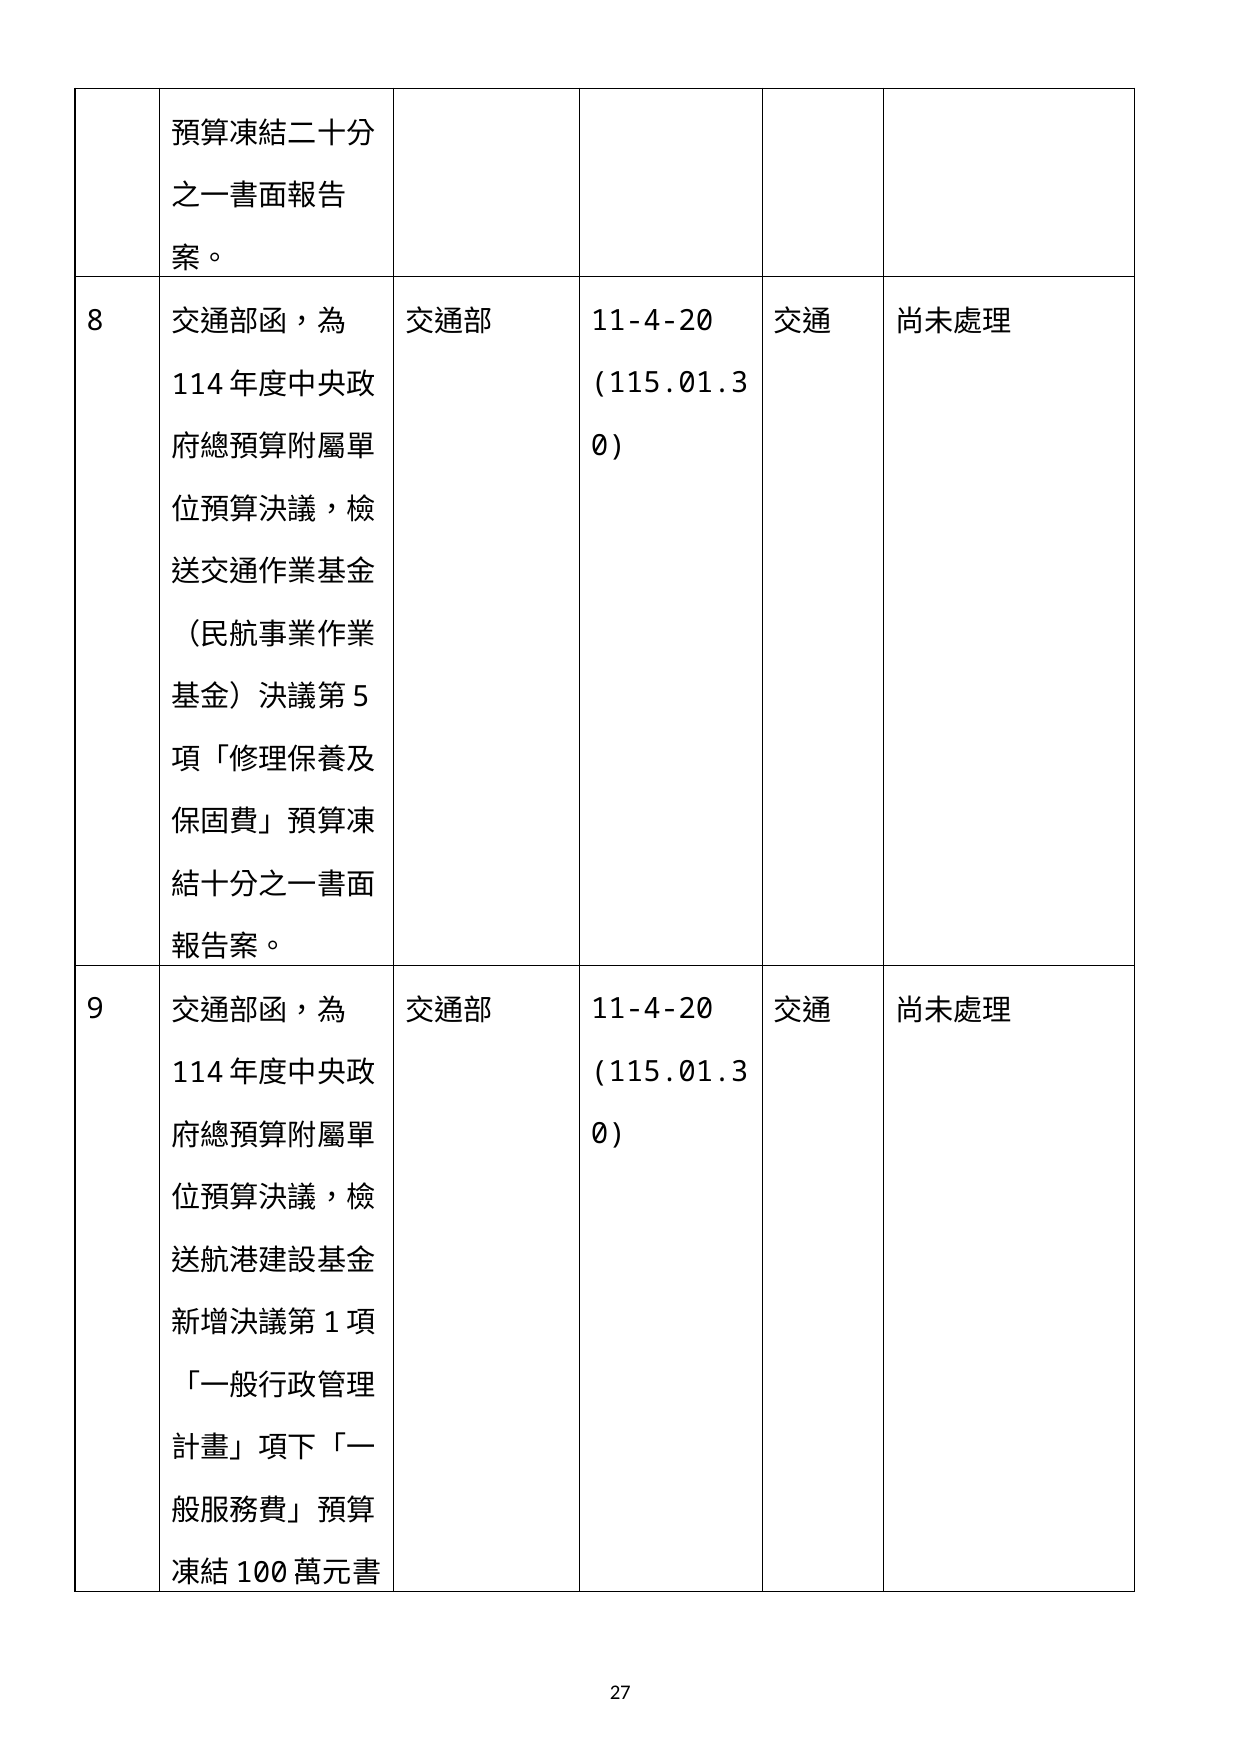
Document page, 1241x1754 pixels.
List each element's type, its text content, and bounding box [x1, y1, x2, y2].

table_cell 預算凍結二十分之一書面報告案。 [160, 89, 393, 276]
table_cell 尚未處理 [884, 277, 1134, 965]
table_cell 交通 [763, 966, 883, 1591]
table_cell [394, 89, 579, 276]
table_cell 9 [76, 966, 159, 1591]
table_cell 交通 [763, 277, 883, 965]
table_cell 11-4-20 (115.01.30) [580, 277, 762, 965]
table_cell [76, 89, 159, 276]
table_cell 交通部函，為114年度中央政府總預算附屬單位預算決議，檢送航港建設基金新增決議第1項「一般行政管理計畫」項下「一般服務費」預算凍結100萬元書 [160, 966, 393, 1591]
table_cell 尚未處理 [884, 966, 1134, 1591]
table_cell [763, 89, 883, 276]
table_cell 交通部 [394, 277, 579, 965]
table_cell [580, 89, 762, 276]
table_cell 交通部函，為114年度中央政府總預算附屬單位預算決議，檢送交通作業基金（民航事業作業基金）決議第5項「修理保養及保固費」預算凍結十分之一書面報告案。 [160, 277, 393, 965]
table_cell 11-4-20 (115.01.30) [580, 966, 762, 1591]
table_cell 8 [76, 277, 159, 965]
table_cell 交通部 [394, 966, 579, 1591]
table_cell [884, 89, 1134, 276]
